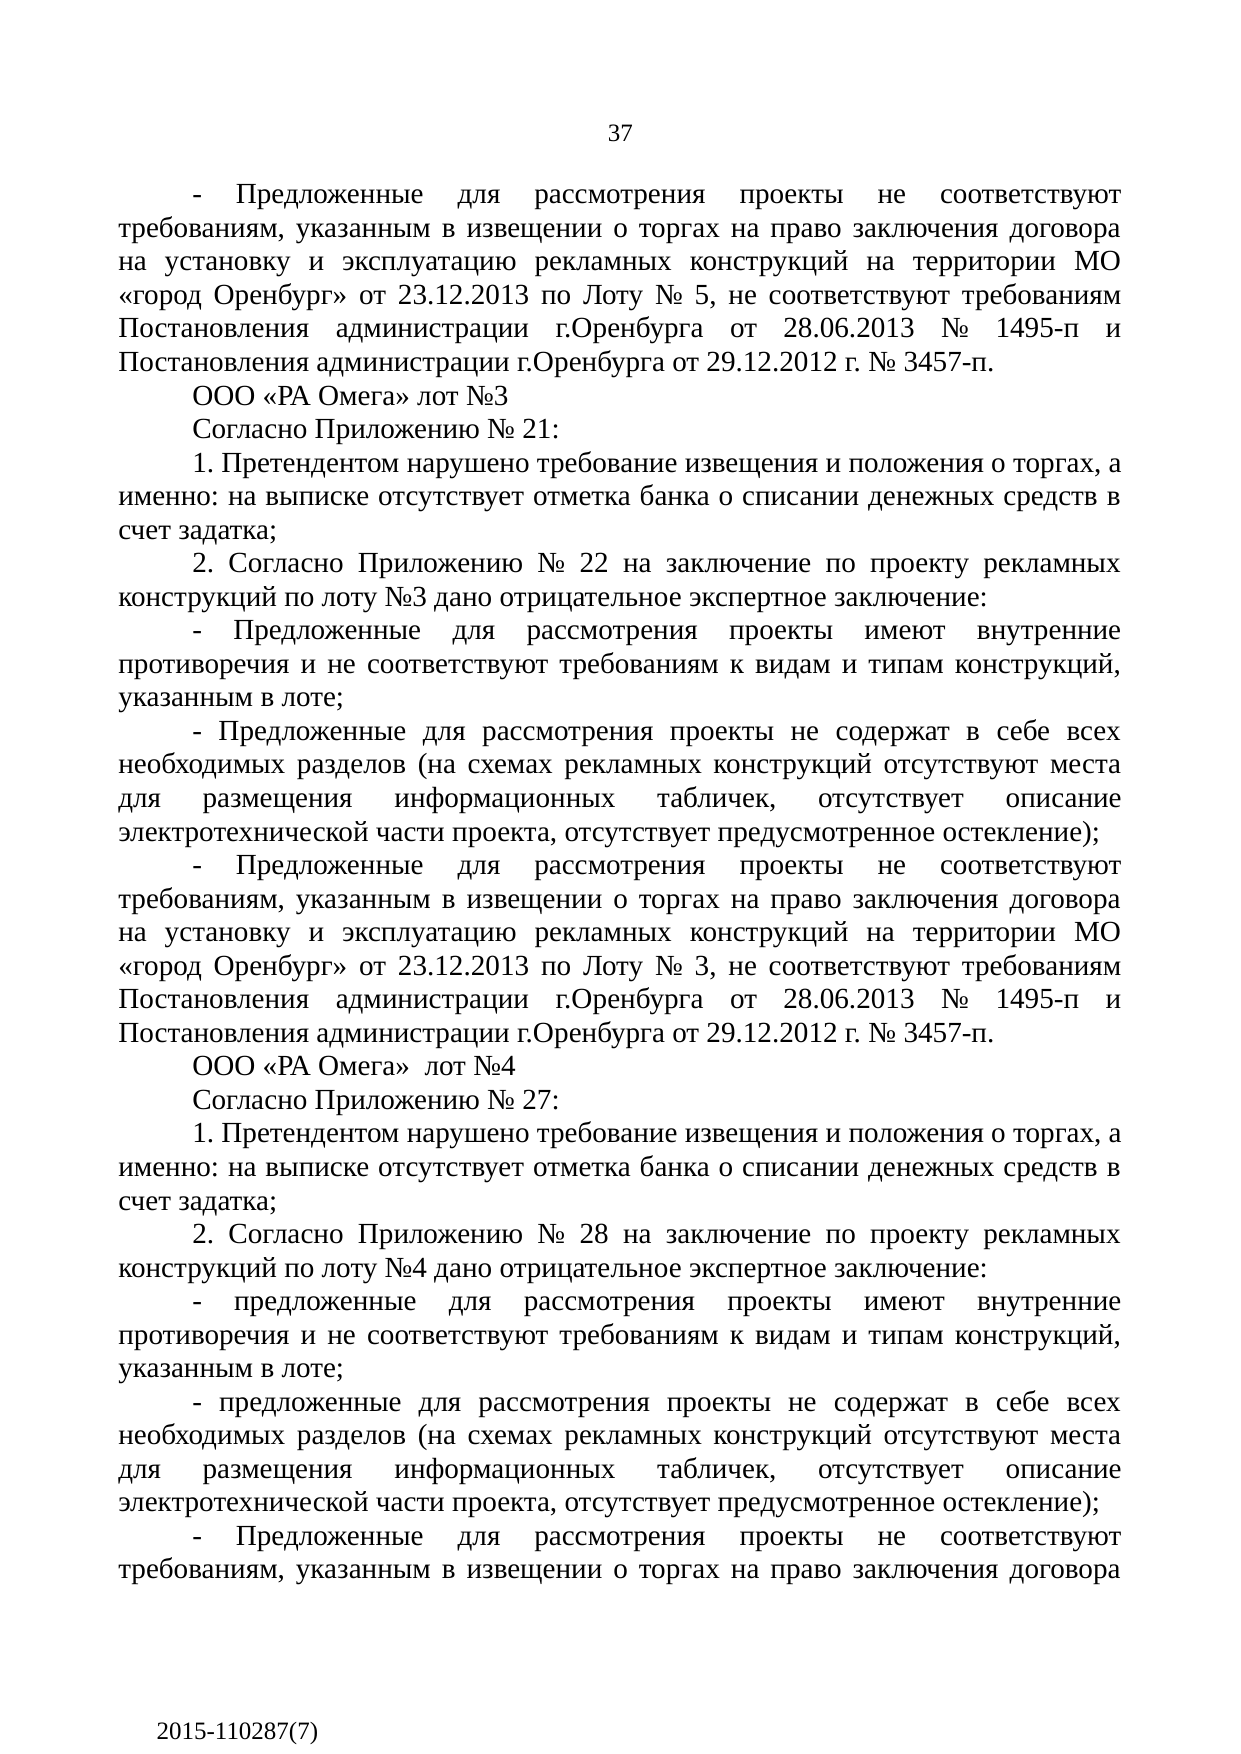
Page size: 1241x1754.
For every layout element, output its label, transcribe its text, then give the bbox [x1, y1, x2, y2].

text ООО «РА Омега» лот №4 [118, 1048, 1122, 1082]
text - Предложенные для рассмотрения проекты не соответствуют требованиям, указанным в извещении о торгах на право заключения договора на установку и эксплуатацию рекламных конструкций на территории МО «город Оренбург» от 23.12.2013 по Лоту № 5, не соответствуют требованиям Постановления администрации г.Оренбурга от 28.06.2013 № 1495-п и Постановления администрации г.Оренбурга от 29.12.2012 г. № 3457-п. [118, 176, 1122, 378]
text - Предложенные для рассмотрения проекты не содержат в себе всех необходимых разделов (на схемах рекламных конструкций отсутствуют места для размещения информационных табличек, отсутствует описание электротехнической части проекта, отсутствует предусмотренное остекление); [118, 713, 1122, 847]
text - Предложенные для рассмотрения проекты имеют внутренние противоречия и не соответствуют требованиям к видам и типам конструкций, указанным в лоте; [118, 612, 1122, 713]
text - предложенные для рассмотрения проекты не содержат в себе всех необходимых разделов (на схемах рекламных конструкций отсутствуют места для размещения информационных табличек, отсутствует описание электротехнической части проекта, отсутствует предусмотренное остекление); [118, 1384, 1122, 1518]
text 2. Согласно Приложению № 22 на заключение по проекту рекламных конструкций по лоту №3 дано отрицательное экспертное заключение: [118, 545, 1122, 612]
text - Предложенные для рассмотрения проекты не соответствуют требованиям, указанным в извещении о торгах на право заключения договора на установку и эксплуатацию рекламных конструкций на территории МО «город Оренбург» от 23.12.2013 по Лоту № 3, не соответствуют требованиям Постановления администрации г.Оренбурга от 28.06.2013 № 1495-п и Постановления администрации г.Оренбурга от 29.12.2012 г. № 3457-п. [118, 847, 1122, 1048]
text 2. Согласно Приложению № 28 на заключение по проекту рекламных конструкций по лоту №4 дано отрицательное экспертное заключение: [118, 1216, 1122, 1283]
text - предложенные для рассмотрения проекты имеют внутренние противоречия и не соответствуют требованиям к видам и типам конструкций, указанным в лоте; [118, 1283, 1122, 1384]
text - Предложенные для рассмотрения проекты не соответствуют требованиям, указанным в извещении о торгах на право заключения договора [118, 1518, 1122, 1585]
text Согласно Приложению № 27: [118, 1082, 1122, 1116]
text Согласно Приложению № 21: [118, 411, 1122, 445]
text 1. Претендентом нарушено требование извещения и положения о торгах, а именно: на выписке отсутствует отметка банка о списании денежных средств в счет задатка; [118, 1116, 1122, 1216]
text 1. Претендентом нарушено требование извещения и положения о торгах, а именно: на выписке отсутствует отметка банка о списании денежных средств в счет задатка; [81, 445, 1122, 545]
text ООО «РА Омега» лот №3 [118, 378, 1122, 411]
